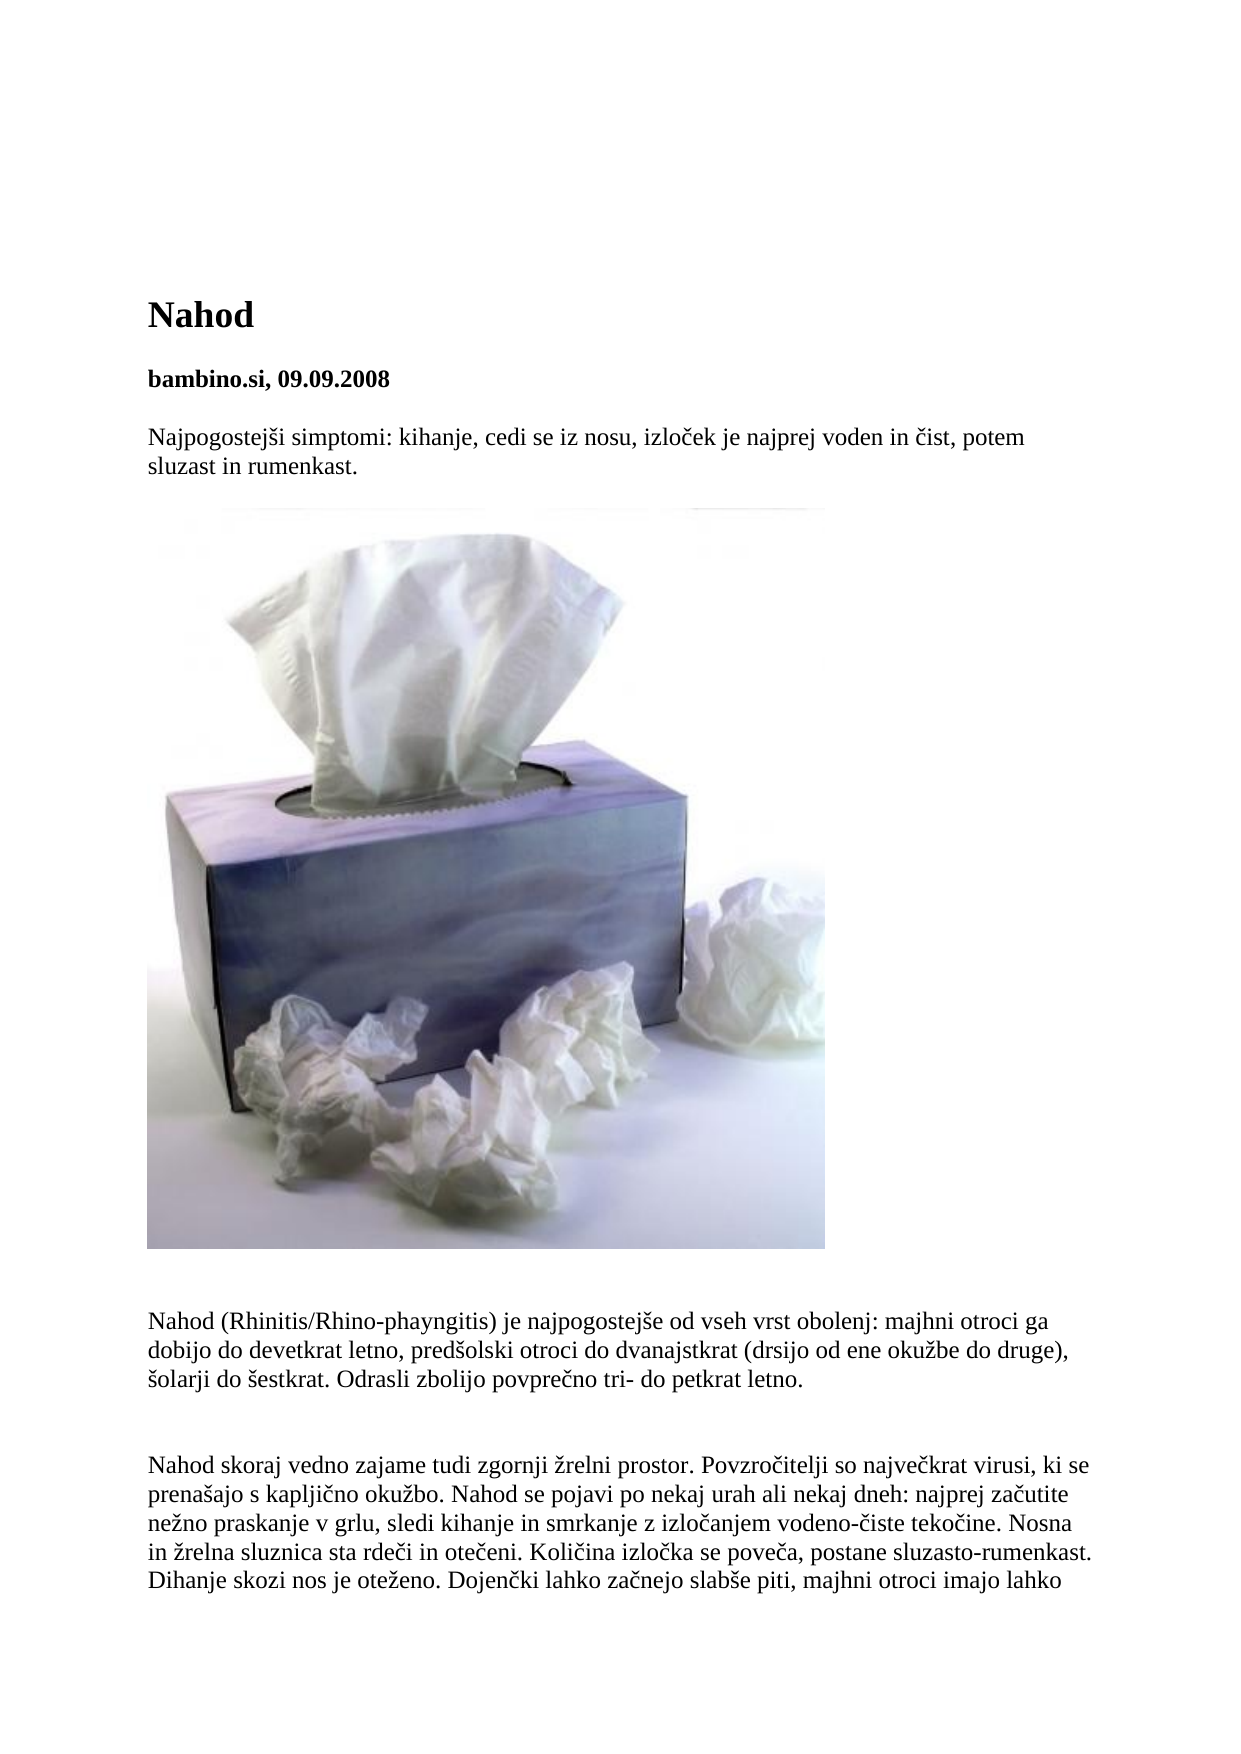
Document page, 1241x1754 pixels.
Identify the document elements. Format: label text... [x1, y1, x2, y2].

picture [147, 508, 825, 1249]
text Nahod skoraj vedno zajame tudi zgornji žrelni prostor. Povzročitelji so največkrat virusi, ki se prenašajo s kapljično okužbo. Nahod se pojavi po nekaj urah ali nekaj dneh: najprej začutite nežno praskanje v grlu, sledi kihanje in smrkanje z izločanjem vodeno-čiste tekočine. Nosna in žrelna sluznica sta rdeči in otečeni. Količina izločka se poveča, postane sluzasto-rumenkast. Dihanje skozi nos je oteženo. Dojenčki lahko začnejo slabše piti, majhni otroci imajo lahko [148, 1422, 1093, 1594]
text Nahod (Rhinitis/Rhino-phayngitis) je najpogostejše od vseh vrst obolenj: majhni otroci ga dobijo do devetkrat letno, predšolski otroci do dvanajstkrat (drsijo od ene okužbe do druge), šolarji do šestkrat. Odrasli zbolijo povprečno tri- do petkrat letno. [148, 1277, 1093, 1392]
subtitle Nahod [148, 292, 1093, 335]
subtitle bambino.si, 09.09.2008 [148, 364, 1093, 393]
text Najpogostejši simptomi: kihanje, cedi se iz nosu, izloček je najprej voden in čist, potem sluzast in rumenkast. [148, 422, 1093, 480]
